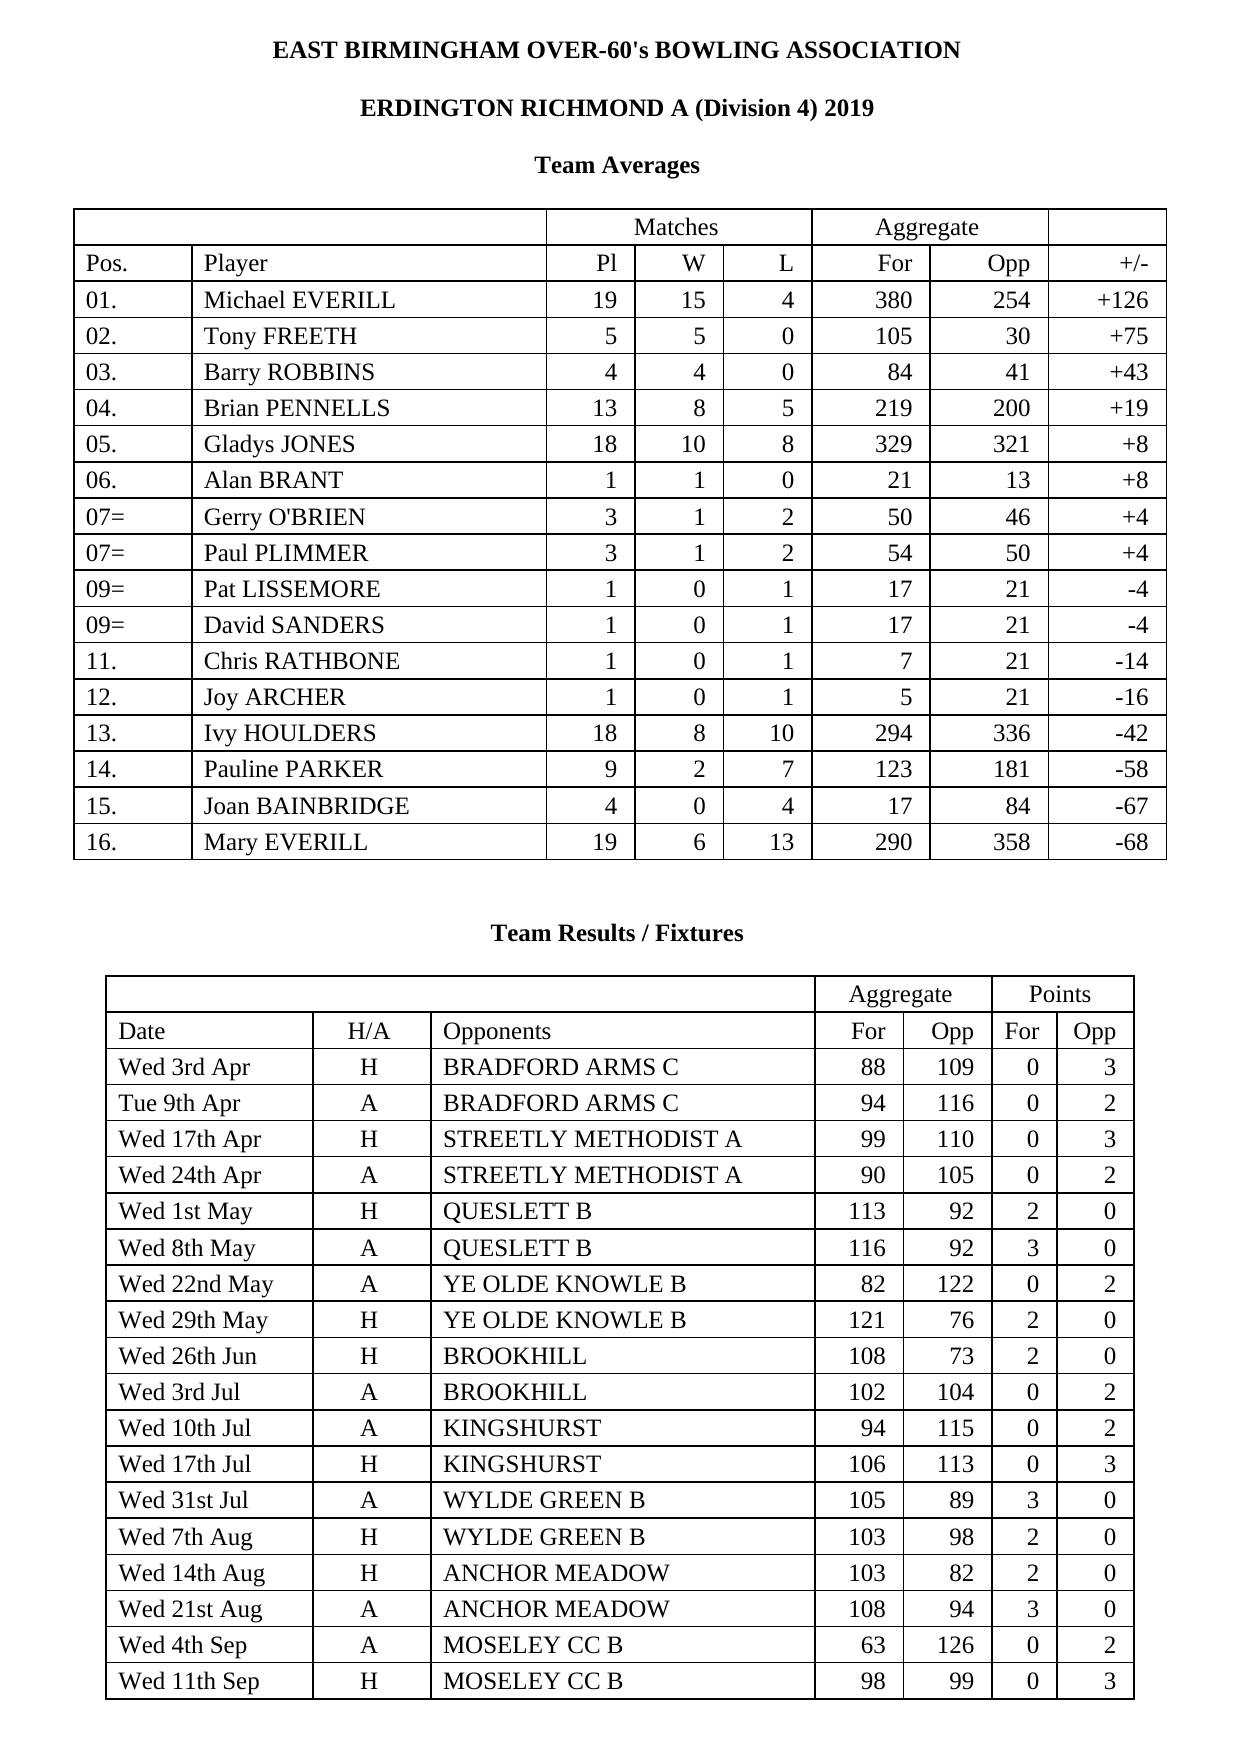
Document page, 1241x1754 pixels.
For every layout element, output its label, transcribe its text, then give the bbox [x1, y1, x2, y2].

table_cell 113 [904, 1447, 991, 1481]
table_cell Joan BAINBRIDGE [193, 788, 546, 822]
table_cell Brian PENNELLS [193, 390, 546, 425]
table_cell Alan BRANT [193, 463, 546, 497]
table_cell +19 [1049, 390, 1166, 425]
table_cell Wed 21st Aug [107, 1591, 312, 1626]
table_cell 0 [993, 1157, 1056, 1192]
table_cell BRADFORD ARMS C [432, 1085, 814, 1120]
table_cell A [314, 1230, 430, 1264]
table_cell Wed 3rd Apr [107, 1049, 312, 1083]
table_cell 2 [724, 499, 811, 533]
table_cell 19 [547, 282, 634, 316]
table_cell 90 [816, 1157, 903, 1192]
table_cell Wed 31st Jul [107, 1483, 312, 1517]
table_cell 116 [904, 1085, 991, 1120]
table_cell 0 [636, 571, 723, 606]
table_cell 1 [724, 680, 811, 714]
table_cell Wed 29th May [107, 1302, 312, 1337]
table_cell WYLDE GREEN B [432, 1519, 814, 1553]
table_cell 9 [547, 752, 634, 786]
table_cell 98 [904, 1519, 991, 1553]
table_cell H [314, 1049, 430, 1083]
table_cell -16 [1049, 680, 1166, 714]
table_cell A [314, 1411, 430, 1445]
table_cell Gladys JONES [193, 426, 546, 461]
table_cell 2 [636, 752, 723, 786]
table_cell 3 [993, 1591, 1056, 1626]
table_cell 07= [75, 535, 191, 569]
table_cell 0 [993, 1447, 1056, 1481]
table_cell 13. [75, 716, 191, 750]
table_cell 2 [724, 535, 811, 569]
table_cell 200 [931, 390, 1048, 425]
table_cell 46 [931, 499, 1048, 533]
table_cell 2 [993, 1555, 1056, 1589]
table_header [75, 210, 546, 244]
table_cell +/- [1049, 246, 1166, 280]
table_cell 105 [813, 318, 929, 352]
table_cell 0 [636, 680, 723, 714]
table_cell 0 [724, 463, 811, 497]
table_cell 4 [636, 354, 723, 389]
table_cell 2 [993, 1338, 1056, 1373]
table_header Aggregate [813, 210, 1048, 244]
table_cell 2 [1058, 1157, 1133, 1192]
table_cell For [813, 246, 929, 280]
table_cell 1 [547, 463, 634, 497]
table_cell ANCHOR MEADOW [432, 1591, 814, 1626]
table_cell 21 [931, 643, 1048, 678]
table_cell 2 [1058, 1411, 1133, 1445]
table_cell QUESLETT B [432, 1230, 814, 1264]
table_cell David SANDERS [193, 607, 546, 642]
table_cell Joy ARCHER [193, 680, 546, 714]
table_cell Ivy HOULDERS [193, 716, 546, 750]
table_cell 76 [904, 1302, 991, 1337]
table_cell 09= [75, 571, 191, 606]
table_cell 41 [931, 354, 1048, 389]
table_cell H [314, 1338, 430, 1373]
table_cell 09= [75, 607, 191, 642]
table_cell 103 [816, 1555, 903, 1589]
table_cell 113 [816, 1194, 903, 1228]
table_cell 02. [75, 318, 191, 352]
table_cell Pos. [75, 246, 191, 280]
table_cell 123 [813, 752, 929, 786]
table_cell 13 [547, 390, 634, 425]
table_cell 7 [724, 752, 811, 786]
table_cell ANCHOR MEADOW [432, 1555, 814, 1589]
table_cell 4 [724, 282, 811, 316]
table_cell 07= [75, 499, 191, 533]
table_cell 0 [1058, 1519, 1133, 1553]
table_cell 1 [547, 571, 634, 606]
table_cell 0 [1058, 1555, 1133, 1589]
table_cell QUESLETT B [432, 1194, 814, 1228]
table_cell 10 [724, 716, 811, 750]
table_cell 122 [904, 1266, 991, 1300]
table_cell 0 [1058, 1338, 1133, 1373]
table_cell 1 [636, 499, 723, 533]
table_cell 21 [813, 463, 929, 497]
table_cell Opp [931, 246, 1048, 280]
table_cell 1 [547, 607, 634, 642]
table_cell 84 [931, 788, 1048, 822]
table_cell 10 [636, 426, 723, 461]
table_cell Pat LISSEMORE [193, 571, 546, 606]
table_cell MOSELEY CC B [432, 1627, 814, 1662]
text Team Averages [38, 150, 1202, 179]
table_cell Paul PLIMMER [193, 535, 546, 569]
table_cell 0 [993, 1049, 1056, 1083]
table_cell Wed 17th Apr [107, 1121, 312, 1156]
table_cell Wed 14th Aug [107, 1555, 312, 1589]
table_cell 2 [1058, 1085, 1133, 1120]
table_header Matches [547, 210, 811, 244]
table_cell 4 [724, 788, 811, 822]
table_cell +126 [1049, 282, 1166, 316]
table_header [1049, 210, 1166, 244]
table_cell -42 [1049, 716, 1166, 750]
table_cell +4 [1049, 535, 1166, 569]
table_cell YE OLDE KNOWLE B [432, 1266, 814, 1300]
table_cell -68 [1049, 824, 1166, 858]
table_cell 1 [636, 535, 723, 569]
table_cell 1 [724, 643, 811, 678]
table_cell A [314, 1157, 430, 1192]
table_cell -4 [1049, 607, 1166, 642]
table_cell 92 [904, 1194, 991, 1228]
table_cell Gerry O'BRIEN [193, 499, 546, 533]
table_cell 336 [931, 716, 1048, 750]
table_cell BRADFORD ARMS C [432, 1049, 814, 1083]
table_cell 94 [816, 1085, 903, 1120]
table_cell Wed 1st May [107, 1194, 312, 1228]
table_cell Wed 11th Sep [107, 1663, 312, 1698]
table_cell Pauline PARKER [193, 752, 546, 786]
table_cell 106 [816, 1447, 903, 1481]
table_cell 0 [1058, 1302, 1133, 1337]
table_cell 0 [724, 318, 811, 352]
table_cell Player [193, 246, 546, 280]
table_cell Opponents [432, 1013, 814, 1047]
table_cell BROOKHILL [432, 1374, 814, 1409]
table_cell -14 [1049, 643, 1166, 678]
table_cell 82 [904, 1555, 991, 1589]
table_cell A [314, 1085, 430, 1120]
table_cell -4 [1049, 571, 1166, 606]
table_cell 380 [813, 282, 929, 316]
table_cell 0 [1058, 1483, 1133, 1517]
table_cell 17 [813, 788, 929, 822]
table_cell 121 [816, 1302, 903, 1337]
table_cell H [314, 1519, 430, 1553]
table_cell 01. [75, 282, 191, 316]
table_cell 94 [904, 1591, 991, 1626]
table_cell 2 [1058, 1627, 1133, 1662]
table_cell 7 [813, 643, 929, 678]
table_cell 0 [636, 643, 723, 678]
table_cell 30 [931, 318, 1048, 352]
table_cell 3 [547, 499, 634, 533]
table_cell 15 [636, 282, 723, 316]
table_cell 03. [75, 354, 191, 389]
table_cell 13 [931, 463, 1048, 497]
table_cell 1 [724, 571, 811, 606]
table_cell 115 [904, 1411, 991, 1445]
table_cell 0 [993, 1627, 1056, 1662]
table_cell For [816, 1013, 903, 1047]
table_cell 219 [813, 390, 929, 425]
table_cell 1 [547, 643, 634, 678]
table_cell Michael EVERILL [193, 282, 546, 316]
table_cell A [314, 1627, 430, 1662]
table_cell 06. [75, 463, 191, 497]
table_cell Barry ROBBINS [193, 354, 546, 389]
table_cell H [314, 1447, 430, 1481]
table_cell Wed 10th Jul [107, 1411, 312, 1445]
table_cell 105 [816, 1483, 903, 1517]
table_cell 4 [547, 788, 634, 822]
table_cell STREETLY METHODIST A [432, 1121, 814, 1156]
table_cell 1 [636, 463, 723, 497]
table_cell 2 [993, 1194, 1056, 1228]
table_cell 17 [813, 571, 929, 606]
table_cell 290 [813, 824, 929, 858]
table_cell 358 [931, 824, 1048, 858]
table_header Points [993, 977, 1133, 1011]
table_cell Tony FREETH [193, 318, 546, 352]
table_cell A [314, 1374, 430, 1409]
table_cell 1 [547, 680, 634, 714]
table_cell H [314, 1555, 430, 1589]
table_cell H/A [314, 1013, 430, 1047]
table_cell Date [107, 1013, 312, 1047]
table_cell 321 [931, 426, 1048, 461]
table_cell 110 [904, 1121, 991, 1156]
table_cell STREETLY METHODIST A [432, 1157, 814, 1192]
table_cell H [314, 1194, 430, 1228]
table_cell 21 [931, 571, 1048, 606]
table_cell KINGSHURST [432, 1447, 814, 1481]
table_cell 99 [816, 1121, 903, 1156]
table_cell 17 [813, 607, 929, 642]
table_cell 0 [993, 1663, 1056, 1698]
table_cell A [314, 1483, 430, 1517]
table_cell 3 [993, 1230, 1056, 1264]
table_cell Wed 24th Apr [107, 1157, 312, 1192]
table_cell 50 [813, 499, 929, 533]
table_cell L [724, 246, 811, 280]
table_cell 3 [1058, 1447, 1133, 1481]
table_cell 84 [813, 354, 929, 389]
table_cell 15. [75, 788, 191, 822]
table_cell WYLDE GREEN B [432, 1483, 814, 1517]
table_cell 04. [75, 390, 191, 425]
table_cell Wed 7th Aug [107, 1519, 312, 1553]
table_cell Wed 17th Jul [107, 1447, 312, 1481]
table_cell 13 [724, 824, 811, 858]
table_cell KINGSHURST [432, 1411, 814, 1445]
table_cell Wed 4th Sep [107, 1627, 312, 1662]
table_cell 0 [724, 354, 811, 389]
table_cell 0 [993, 1374, 1056, 1409]
table_cell Pl [547, 246, 634, 280]
table_cell H [314, 1663, 430, 1698]
table_cell 181 [931, 752, 1048, 786]
table_cell 0 [636, 788, 723, 822]
table_cell 105 [904, 1157, 991, 1192]
table_cell 92 [904, 1230, 991, 1264]
table_cell Chris RATHBONE [193, 643, 546, 678]
table_cell 108 [816, 1591, 903, 1626]
table_cell 0 [1058, 1194, 1133, 1228]
table_cell 73 [904, 1338, 991, 1373]
table_cell 294 [813, 716, 929, 750]
table_cell Opp [904, 1013, 991, 1047]
table_cell 50 [931, 535, 1048, 569]
table_cell 19 [547, 824, 634, 858]
table_header Aggregate [816, 977, 991, 1011]
table_cell +4 [1049, 499, 1166, 533]
table_cell 82 [816, 1266, 903, 1300]
table_cell 0 [636, 607, 723, 642]
table_cell 21 [931, 680, 1048, 714]
table_cell 54 [813, 535, 929, 569]
table_cell 0 [1058, 1230, 1133, 1264]
table_cell 108 [816, 1338, 903, 1373]
table_cell 103 [816, 1519, 903, 1553]
table_header [107, 977, 814, 1011]
table_cell 14. [75, 752, 191, 786]
table_cell 05. [75, 426, 191, 461]
table_cell +43 [1049, 354, 1166, 389]
table_cell 254 [931, 282, 1048, 316]
table_cell 8 [636, 716, 723, 750]
table_cell 0 [993, 1266, 1056, 1300]
table_cell A [314, 1591, 430, 1626]
table_cell 5 [547, 318, 634, 352]
table_cell 18 [547, 426, 634, 461]
table_cell For [993, 1013, 1056, 1047]
table_cell +8 [1049, 426, 1166, 461]
table_cell 3 [1058, 1663, 1133, 1698]
table_cell 3 [547, 535, 634, 569]
table_cell 89 [904, 1483, 991, 1517]
table_cell 0 [993, 1085, 1056, 1120]
table_cell H [314, 1121, 430, 1156]
table_cell 6 [636, 824, 723, 858]
table_cell 5 [813, 680, 929, 714]
table_cell W [636, 246, 723, 280]
table_cell 3 [993, 1483, 1056, 1517]
table_cell 21 [931, 607, 1048, 642]
table_cell BROOKHILL [432, 1338, 814, 1373]
table_cell Wed 3rd Jul [107, 1374, 312, 1409]
table_cell 2 [1058, 1266, 1133, 1300]
table_cell Mary EVERILL [193, 824, 546, 858]
table_cell 126 [904, 1627, 991, 1662]
table_cell 102 [816, 1374, 903, 1409]
table_cell 94 [816, 1411, 903, 1445]
table_cell Wed 26th Jun [107, 1338, 312, 1373]
table_cell Tue 9th Apr [107, 1085, 312, 1120]
table_cell 3 [1058, 1049, 1133, 1083]
table_cell Wed 22nd May [107, 1266, 312, 1300]
table_cell 16. [75, 824, 191, 858]
table_cell 99 [904, 1663, 991, 1698]
table_cell 2 [1058, 1374, 1133, 1409]
table_cell 4 [547, 354, 634, 389]
table_cell 2 [993, 1519, 1056, 1553]
table_cell 0 [993, 1411, 1056, 1445]
table_cell 8 [724, 426, 811, 461]
table_cell 3 [1058, 1121, 1133, 1156]
table_cell 63 [816, 1627, 903, 1662]
text Team Results / Fixtures [38, 918, 1202, 946]
table_cell -58 [1049, 752, 1166, 786]
table_cell YE OLDE KNOWLE B [432, 1302, 814, 1337]
table_cell 5 [724, 390, 811, 425]
table_cell 98 [816, 1663, 903, 1698]
table_cell 12. [75, 680, 191, 714]
table_cell 1 [724, 607, 811, 642]
table_cell 8 [636, 390, 723, 425]
table_cell Opp [1058, 1013, 1133, 1047]
table_cell +75 [1049, 318, 1166, 352]
table_cell 5 [636, 318, 723, 352]
table_cell 0 [993, 1121, 1056, 1156]
table_cell 88 [816, 1049, 903, 1083]
table_cell 11. [75, 643, 191, 678]
table_cell MOSELEY CC B [432, 1663, 814, 1698]
table_cell 329 [813, 426, 929, 461]
table_cell 109 [904, 1049, 991, 1083]
table_cell -67 [1049, 788, 1166, 822]
text ERDINGTON RICHMOND A (Division 4) 2019 [38, 93, 1202, 122]
table_cell 0 [1058, 1591, 1133, 1626]
table_cell A [314, 1266, 430, 1300]
table_cell Wed 8th May [107, 1230, 312, 1264]
table_cell 104 [904, 1374, 991, 1409]
table_cell 2 [993, 1302, 1056, 1337]
table_cell H [314, 1302, 430, 1337]
table_cell 116 [816, 1230, 903, 1264]
table_cell +8 [1049, 463, 1166, 497]
table_cell 18 [547, 716, 634, 750]
